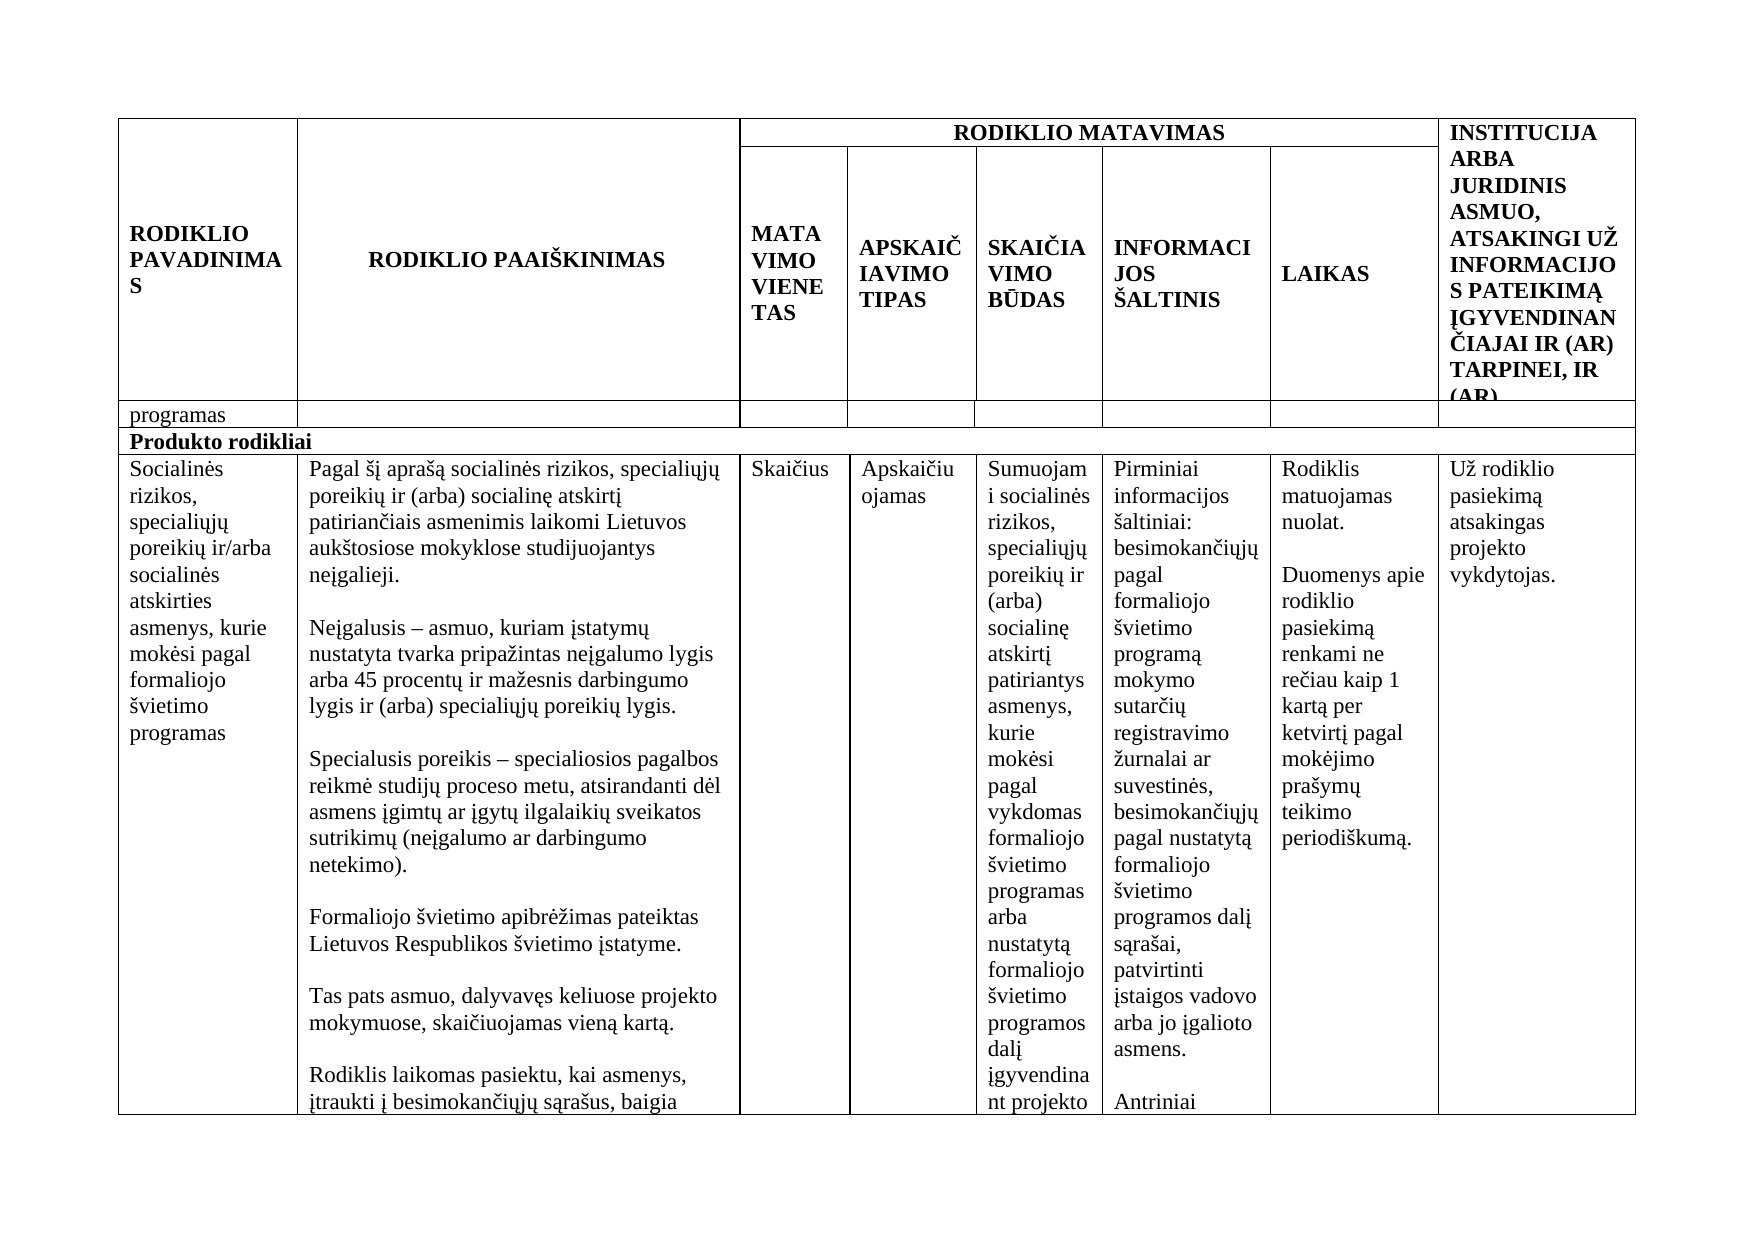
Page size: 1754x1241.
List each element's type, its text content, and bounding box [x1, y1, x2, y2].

table_cell MATAVIMO VIENETAS [741, 147, 847, 399]
table_cell Apskaičiuojamas [851, 455, 976, 1114]
table_cell SKAIČIAVIMO BŪDAS [977, 147, 1102, 399]
table_cell Sumuojami socialinės rizikos, specialiųjų poreikių ir (arba) socialinę atskirtį patiriantys asmenys, kurie mokėsi pagal vykdomas formaliojo švietimo programas arba nustatytą formaliojo švietimo programos dalį įgyvendinant projekto [977, 455, 1102, 1114]
table_cell [975, 401, 1102, 427]
table_cell [1103, 401, 1270, 427]
table_cell [848, 401, 974, 427]
table_cell [1439, 401, 1635, 427]
table_cell Pagal šį aprašą socialinės rizikos, specialiųjų poreikių ir (arba) socialinę atskirtį patiriančiais asmenimis laikomi Lietuvos aukštosiose mokyklose studijuojantys neįgalieji. Neįgalusis – asmuo, kuriam įstatymų nustatyta tvarka pripažintas neįgalumo lygis arba 45 procentų ir mažesnis darbingumo lygis ir (arba) specialiųjų poreikių lygis. Specialusis poreikis – specialiosios pagalbos reikmė studijų proceso metu, atsirandanti dėl asmens įgimtų ar įgytų ilgalaikių sveikatos sutrikimų (neįgalumo ar darbingumo netekimo). Formaliojo švietimo apibrėžimas pateiktas Lietuvos Respublikos švietimo įstatyme. Tas pats asmuo, dalyvavęs keliuose projekto mokymuose, skaičiuojamas vieną kartą. Rodiklis laikomas pasiektu, kai asmenys, įtraukti į besimokančiųjų sąrašus, baigia [298, 455, 739, 1114]
table_cell LAIKAS [1271, 147, 1438, 399]
table_cell Socialinės rizikos, specialiųjų poreikių ir/arba socialinės atskirties asmenys, kurie mokėsi pagal formaliojo švietimo programas [119, 455, 297, 1114]
table_cell [741, 401, 847, 427]
table_cell programas [119, 401, 297, 427]
table_cell INFORMACIJOS ŠALTINIS [1103, 147, 1270, 399]
table_header RODIKLIO PAAIŠKINIMAS [298, 119, 739, 399]
table_header Institucija arba juridinis asmuo, atsakingi už informacijos pateikimą ĮGYVENDINANČIAJAI IR (AR) TARPINEI, IR (AR) VADOVAUJANČIAJAI INSTITUCIJOMS [1439, 119, 1635, 399]
table_cell Už rodiklio pasiekimą atsakingas projekto vykdytojas. [1439, 455, 1635, 1114]
table_cell Skaičius [741, 455, 849, 1114]
table_header RODIKLIO MATAVIMAS [741, 119, 1438, 146]
table_cell APSKAIČIAVIMO TIPAS [848, 147, 976, 399]
table_cell Rodiklis matuojamas nuolat. Duomenys apie rodiklio pasiekimą renkami ne rečiau kaip 1 kartą per ketvirtį pagal mokėjimo prašymų teikimo periodiškumą. [1271, 455, 1438, 1114]
table_cell [1271, 401, 1438, 427]
table_cell [298, 401, 739, 427]
table_cell Pirminiai informacijos šaltiniai: besimokančiųjų pagal formaliojo švietimo programą mokymo sutarčių registravimo žurnalai ar suvestinės, besimokančiųjų pagal nustatytą formaliojo švietimo programos dalį sąrašai, patvirtinti įstaigos vadovo arba jo įgalioto asmens. Antriniai [1103, 455, 1270, 1114]
table_header RODIKLIO PAVADINIMAS [119, 119, 297, 399]
table_cell Produkto rodikliai [119, 428, 1635, 454]
